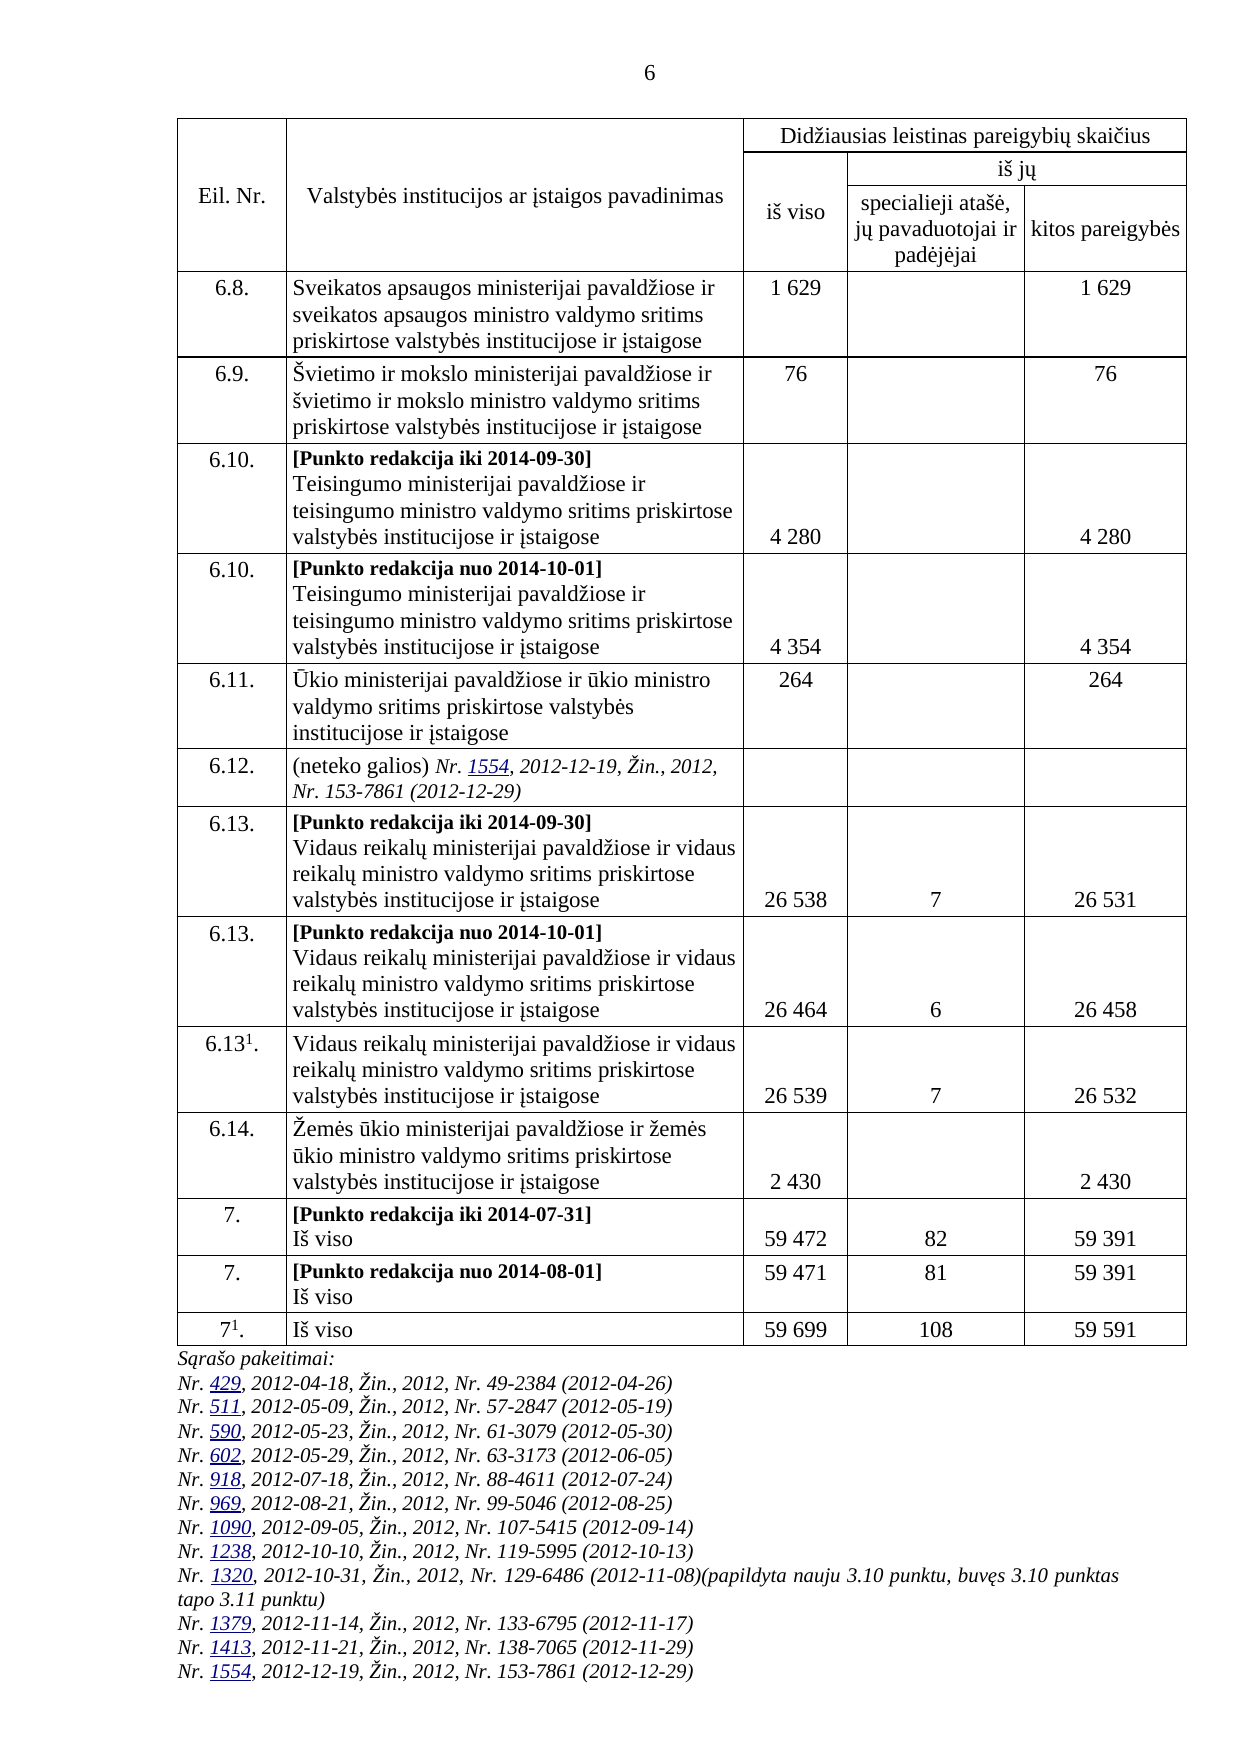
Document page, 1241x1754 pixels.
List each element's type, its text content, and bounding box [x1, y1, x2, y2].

table_cell 26 531 [1025, 807, 1186, 916]
table_cell 7 [848, 1027, 1024, 1112]
table_cell 1 629 [744, 272, 847, 356]
table_cell Iš viso [287, 1313, 743, 1345]
table_cell Ūkio ministerijai pavaldžiose ir ūkio ministro valdymo sritims priskirtose valstybės institucijose ir įstaigose [287, 664, 743, 748]
table_cell 6.10. [178, 444, 286, 552]
table_cell Žemės ūkio ministerijai pavaldžiose ir žemės ūkio ministro valdymo sritims priskirtose valstybės institucijose ir įstaigose [287, 1113, 743, 1197]
text Nr. 918, 2012-07-18, Žin., 2012, Nr. 88-4611 (2012-07-24) [177, 1467, 1122, 1491]
table_cell 6.13. [178, 807, 286, 916]
table_cell Švietimo ir mokslo ministerijai pavaldžiose ir švietimo ir mokslo ministro valdymo sritims priskirtose valstybės institucijose ir įstaigose [287, 358, 743, 442]
text Nr. 590, 2012-05-23, Žin., 2012, Nr. 61-3079 (2012-05-30) [177, 1418, 1122, 1443]
table_cell 26 538 [744, 807, 847, 916]
text Nr. 1238, 2012-10-10, Žin., 2012, Nr. 119-5995 (2012-10-13) [177, 1539, 1122, 1563]
table_cell 6.12. [178, 749, 286, 806]
table_cell 26 539 [744, 1027, 847, 1112]
table_cell (neteko galios) Nr. 1554, 2012-12-19, Žin., 2012, Nr. 153-7861 (2012-12-29) [287, 749, 743, 806]
table_cell 4 280 [744, 444, 847, 552]
table_cell 6.11. [178, 664, 286, 748]
table_cell 82 [848, 1199, 1024, 1255]
table_cell [Punkto redakcija iki 2014-09-30] Teisingumo ministerijai pavaldžiose ir teisingumo ministro valdymo sritims priskirtose valstybės institucijose ir įstaigose [287, 444, 743, 552]
table_cell iš viso [744, 153, 847, 271]
table_cell 108 [848, 1313, 1024, 1345]
table_cell 264 [744, 664, 847, 748]
table_cell 4 280 [1025, 444, 1186, 552]
table_cell [848, 664, 1024, 748]
table_cell [744, 749, 847, 806]
text Nr. 1554, 2012-12-19, Žin., 2012, Nr. 153-7861 (2012-12-29) [177, 1659, 1122, 1683]
table_cell iš jų [848, 153, 1186, 184]
table_cell 6.9. [178, 358, 286, 442]
table_cell specialieji atašė, jų pavaduotojai ir padėjėjai [848, 186, 1024, 271]
table_cell 1 629 [1025, 272, 1186, 356]
text Nr. 1320, 2012-10-31, Žin., 2012, Nr. 129-6486 (2012-11-08)(papildyta nauju 3.10 punktu, buvęs 3.10 punktas tapo 3.11 punktu) [177, 1563, 1122, 1611]
text Nr. 511, 2012-05-09, Žin., 2012, Nr. 57-2847 (2012-05-19) [177, 1394, 1122, 1418]
table_cell kitos pareigybės [1025, 186, 1186, 271]
text Nr. 1413, 2012-11-21, Žin., 2012, Nr. 138-7065 (2012-11-29) [177, 1635, 1122, 1659]
text Nr. 969, 2012-08-21, Žin., 2012, Nr. 99-5046 (2012-08-25) [177, 1491, 1122, 1515]
table_cell 71. [178, 1313, 286, 1345]
table_cell 7. [178, 1199, 286, 1255]
text Nr. 1379, 2012-11-14, Žin., 2012, Nr. 133-6795 (2012-11-17) [177, 1611, 1122, 1635]
table_cell 59 391 [1025, 1199, 1186, 1255]
table_cell 59 471 [744, 1256, 847, 1312]
table_cell 81 [848, 1256, 1024, 1312]
table_cell 7 [848, 807, 1024, 916]
table_cell [Punkto redakcija nuo 2014-10-01] Teisingumo ministerijai pavaldžiose ir teisingumo ministro valdymo sritims priskirtose valstybės institucijose ir įstaigose [287, 554, 743, 662]
text Nr. 602, 2012-05-29, Žin., 2012, Nr. 63-3173 (2012-06-05) [177, 1443, 1122, 1467]
table_cell 4 354 [744, 554, 847, 662]
table_cell 6 [848, 917, 1024, 1026]
table_header Eil. Nr. [178, 119, 286, 271]
table_cell [848, 554, 1024, 662]
table_header Valstybės institucijos ar įstaigos pavadinimas [287, 119, 743, 271]
table_cell 264 [1025, 664, 1186, 748]
text Sąrašo pakeitimai: [177, 1346, 1122, 1370]
table_cell 2 430 [1025, 1113, 1186, 1197]
table_cell 59 591 [1025, 1313, 1186, 1345]
table_header Didžiausias leistinas pareigybių skaičius [744, 119, 1186, 151]
table_cell 4 354 [1025, 554, 1186, 662]
table_cell 6.14. [178, 1113, 286, 1197]
table_cell [848, 444, 1024, 552]
table_cell 6.131. [178, 1027, 286, 1112]
text Nr. 429, 2012-04-18, Žin., 2012, Nr. 49-2384 (2012-04-26) [177, 1370, 1122, 1394]
table_cell 59 699 [744, 1313, 847, 1345]
table_cell 6.8. [178, 272, 286, 356]
table_cell [Punkto redakcija nuo 2014-08-01] Iš viso [287, 1256, 743, 1312]
table_cell [848, 358, 1024, 442]
table_cell 76 [1025, 358, 1186, 442]
table_cell 59 391 [1025, 1256, 1186, 1312]
table_cell 59 472 [744, 1199, 847, 1255]
table_cell 6.13. [178, 917, 286, 1026]
table_cell [Punkto redakcija iki 2014-07-31] Iš viso [287, 1199, 743, 1255]
table_cell 76 [744, 358, 847, 442]
table_cell 7. [178, 1256, 286, 1312]
table_cell [848, 1113, 1024, 1197]
table_cell [Punkto redakcija iki 2014-09-30] Vidaus reikalų ministerijai pavaldžiose ir vidaus reikalų ministro valdymo sritims priskirtose valstybės institucijose ir įstaigose [287, 807, 743, 916]
table_cell 26 532 [1025, 1027, 1186, 1112]
table_cell [848, 749, 1024, 806]
table_cell [848, 272, 1024, 356]
table_cell 26 464 [744, 917, 847, 1026]
table_cell 2 430 [744, 1113, 847, 1197]
text Nr. 1090, 2012-09-05, Žin., 2012, Nr. 107-5415 (2012-09-14) [177, 1515, 1122, 1539]
table_cell Sveikatos apsaugos ministerijai pavaldžiose ir sveikatos apsaugos ministro valdymo sritims priskirtose valstybės institucijose ir įstaigose [287, 272, 743, 356]
table_cell Vidaus reikalų ministerijai pavaldžiose ir vidaus reikalų ministro valdymo sritims priskirtose valstybės institucijose ir įstaigose [287, 1027, 743, 1112]
table_cell 26 458 [1025, 917, 1186, 1026]
table_cell 6.10. [178, 554, 286, 662]
table_cell [Punkto redakcija nuo 2014-10-01] Vidaus reikalų ministerijai pavaldžiose ir vidaus reikalų ministro valdymo sritims priskirtose valstybės institucijose ir įstaigose [287, 917, 743, 1026]
table_cell [1025, 749, 1186, 806]
